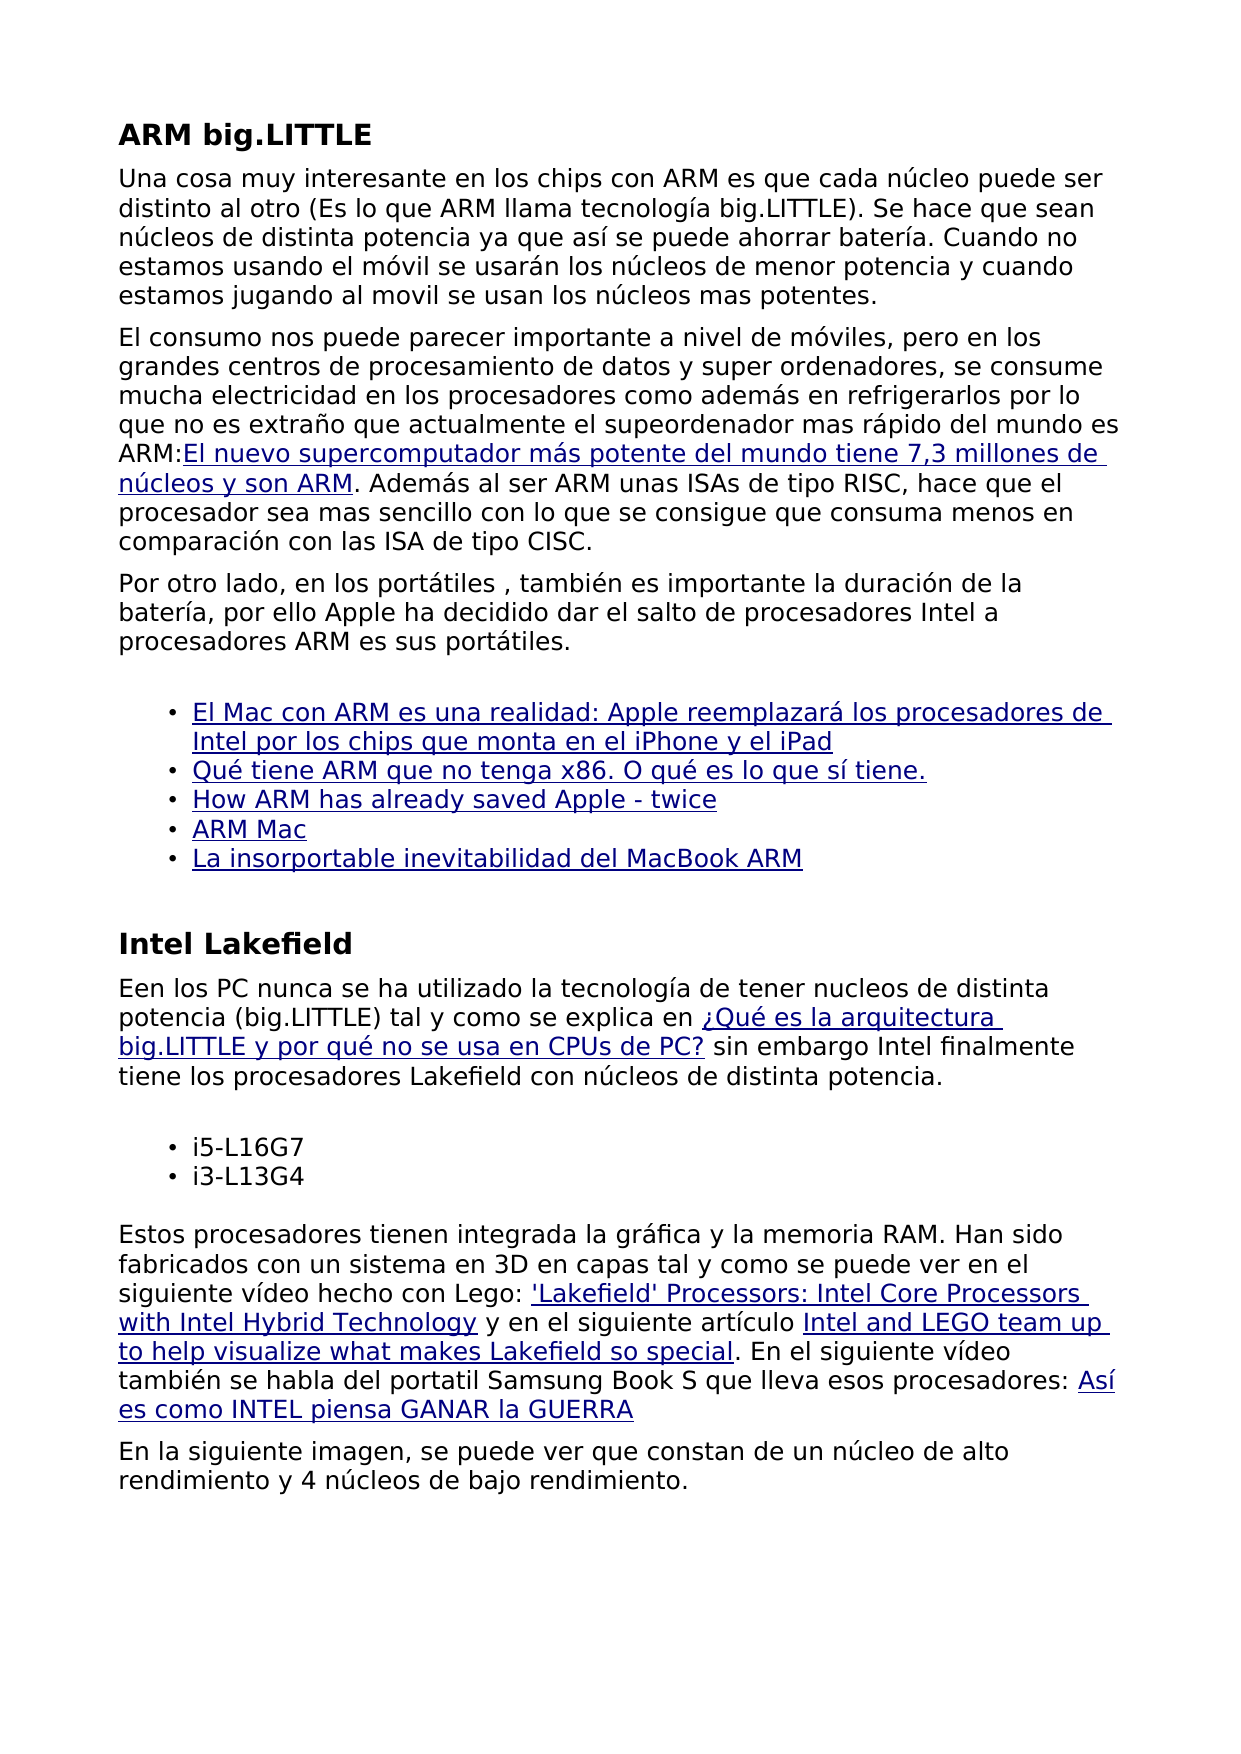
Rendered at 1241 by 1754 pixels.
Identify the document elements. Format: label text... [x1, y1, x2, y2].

list i5-L16G7 [177, 1133, 1122, 1162]
text En la siguiente imagen, se puede ver que constan de un núcleo de alto rendimiento y 4 núcleos de bajo rendimiento. [118, 1437, 1122, 1496]
list i3-L13G4 [177, 1162, 1122, 1191]
list El Mac con ARM es una realidad: Apple reemplazará los procesadores de Intel por los chips que monta en el iPhone y el iPad [177, 698, 1122, 757]
list ARM Mac [177, 815, 1122, 844]
text Estos procesadores tienen integrada la gráfica y la memoria RAM. Han sido fabricados con un sistema en 3D en capas tal y como se puede ver en el siguiente vídeo hecho con Lego: 'Lakefield' Processors: Intel Core Processors with Intel Hybrid Technology y en el siguiente artículo Intel and LEGO team up to help visualize what makes Lakefield so special. En el siguiente vídeo también se habla del portatil Samsung Book S que lleva esos procesadores: Así es como INTEL piensa GANAR la GUERRA [118, 1221, 1122, 1425]
list Qué tiene ARM que no tenga x86. O qué es lo que sí tiene. [177, 757, 1122, 786]
subtitle ARM big.LITTLE [118, 118, 1122, 152]
text Una cosa muy interesante en los chips con ARM es que cada núcleo puede ser distinto al otro (Es lo que ARM llama tecnología big.LITTLE). Se hace que sean núcleos de distinta potencia ya que así se puede ahorrar batería. Cuando no estamos usando el móvil se usarán los núcleos de menor potencia y cuando estamos jugando al movil se usan los núcleos mas potentes. [118, 164, 1122, 310]
text El consumo nos puede parecer importante a nivel de móviles, pero en los grandes centros de procesamiento de datos y super ordenadores, se consume mucha electricidad en los procesadores como además en refrigerarlos por lo que no es extraño que actualmente el supeordenador mas rápido del mundo es ARM:El nuevo supercomputador más potente del mundo tiene 7,3 millones de núcleos y son ARM. Además al ser ARM unas ISAs de tipo RISC, hace que el procesador sea mas sencillo con lo que se consigue que consuma menos en comparación con las ISA de tipo CISC. [118, 323, 1122, 556]
text Por otro lado, en los portátiles , también es importante la duración de la batería, por ello Apple ha decidido dar el salto de procesadores Intel a procesadores ARM es sus portátiles. [118, 569, 1122, 656]
subtitle Intel Lakefield [118, 928, 1122, 962]
list How ARM has already saved Apple - twice [177, 786, 1122, 815]
list La insorportable inevitabilidad del MacBook ARM [177, 844, 1122, 873]
text Een los PC nunca se ha utilizado la tecnología de tener nucleos de distinta potencia (big.LITTLE) tal y como se explica en ¿Qué es la arquitectura big.LITTLE y por qué no se usa en CPUs de PC? sin embargo Intel finalmente tiene los procesadores Lakefield con núcleos de distinta potencia. [118, 974, 1122, 1091]
